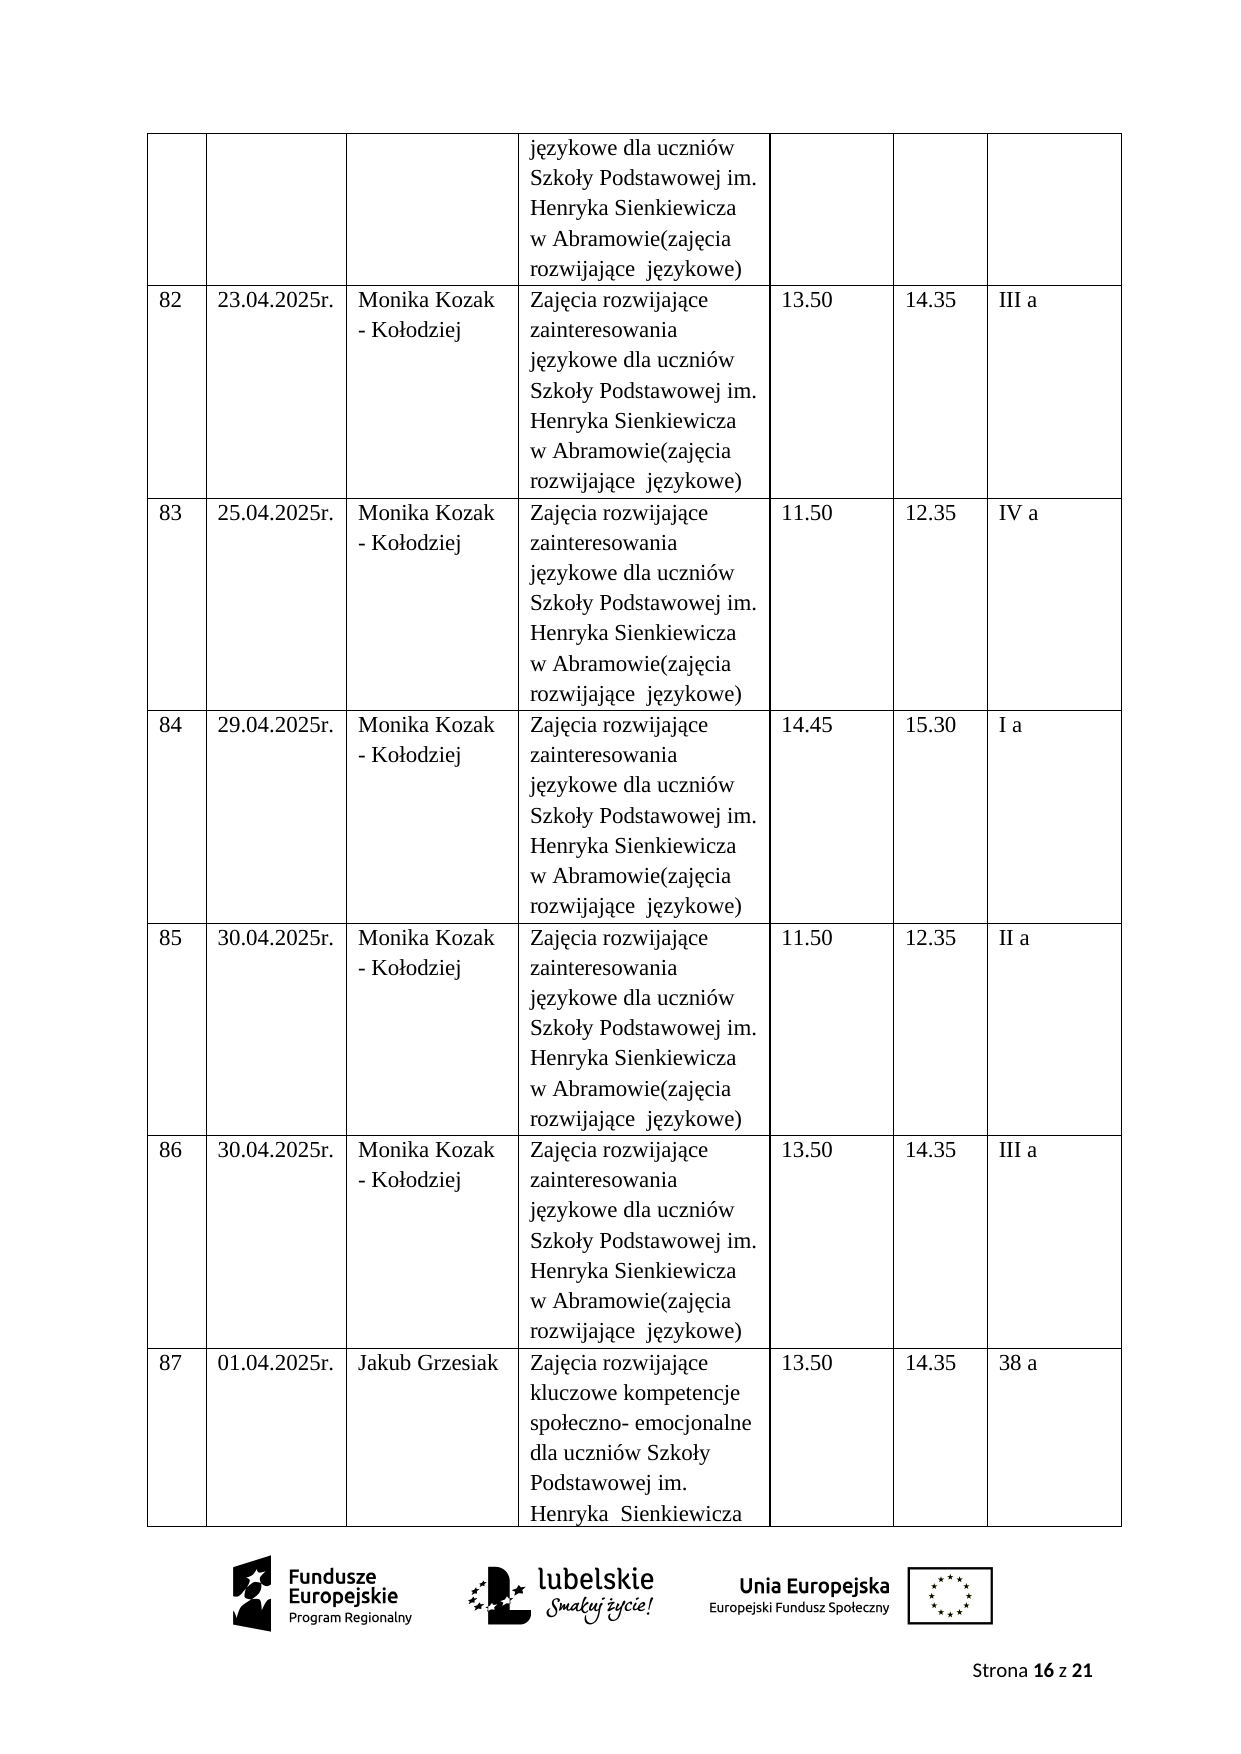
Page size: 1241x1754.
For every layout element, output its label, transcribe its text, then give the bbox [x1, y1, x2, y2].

table_cell [988, 134, 1121, 285]
table_cell [894, 134, 987, 285]
table_cell Monika Kozak - Kołodziej [347, 1136, 518, 1347]
table_cell 29.04.2025r. [207, 711, 346, 922]
table_cell Monika Kozak - Kołodziej [347, 499, 518, 710]
table_cell 12.35 [894, 499, 987, 710]
table_cell Monika Kozak - Kołodziej [347, 711, 518, 922]
table_cell Zajęcia rozwijające zainteresowania językowe dla uczniów Szkoły Podstawowej im. Henryka Sienkiewicza w Abramowie(zajęcia rozwijające językowe) [519, 1136, 769, 1347]
table_cell 38 a [988, 1349, 1121, 1526]
table_cell Zajęcia rozwijające zainteresowania językowe dla uczniów Szkoły Podstawowej im. Henryka Sienkiewicza w Abramowie(zajęcia rozwijające językowe) [519, 711, 769, 922]
table_cell Zajęcia rozwijające zainteresowania językowe dla uczniów Szkoły Podstawowej im. Henryka Sienkiewicza w Abramowie(zajęcia rozwijające językowe) [519, 286, 769, 497]
table_cell 86 [148, 1136, 206, 1347]
table_cell 14.45 [771, 711, 893, 922]
table_cell Zajęcia rozwijające kluczowe kompetencje społeczno- emocjonalne dla uczniów Szkoły Podstawowej im. Henryka Sienkiewicza [519, 1349, 769, 1526]
table_cell 14.35 [894, 1136, 987, 1347]
table_cell III a [988, 1136, 1121, 1347]
table_cell 85 [148, 924, 206, 1135]
table_cell [207, 134, 346, 285]
table_cell językowe dla uczniów Szkoły Podstawowej im. Henryka Sienkiewicza w Abramowie(zajęcia rozwijające językowe) [519, 134, 769, 285]
table_cell 14.35 [894, 286, 987, 497]
table_cell 23.04.2025r. [207, 286, 346, 497]
table_cell 11.50 [771, 924, 893, 1135]
table_cell Monika Kozak - Kołodziej [347, 924, 518, 1135]
table_cell 25.04.2025r. [207, 499, 346, 710]
table_cell I a [988, 711, 1121, 922]
table_cell 13.50 [771, 286, 893, 497]
table_cell IV a [988, 499, 1121, 710]
table_cell [148, 134, 206, 285]
table_cell Monika Kozak - Kołodziej [347, 286, 518, 497]
table_cell 83 [148, 499, 206, 710]
table_cell 82 [148, 286, 206, 497]
table_cell 30.04.2025r. [207, 1136, 346, 1347]
table_cell 12.35 [894, 924, 987, 1135]
table_cell [347, 134, 518, 285]
table_cell 13.50 [771, 1136, 893, 1347]
table_cell 13.50 [771, 1349, 893, 1526]
table_cell 14.35 [894, 1349, 987, 1526]
table_cell 84 [148, 711, 206, 922]
table_cell 87 [148, 1349, 206, 1526]
table_cell II a [988, 924, 1121, 1135]
table_cell 11.50 [771, 499, 893, 710]
table_cell 01.04.2025r. [207, 1349, 346, 1526]
table_cell Jakub Grzesiak [347, 1349, 518, 1526]
table_cell Zajęcia rozwijające zainteresowania językowe dla uczniów Szkoły Podstawowej im. Henryka Sienkiewicza w Abramowie(zajęcia rozwijające językowe) [519, 499, 769, 710]
table_cell 15.30 [894, 711, 987, 922]
table_cell 30.04.2025r. [207, 924, 346, 1135]
table_cell Zajęcia rozwijające zainteresowania językowe dla uczniów Szkoły Podstawowej im. Henryka Sienkiewicza w Abramowie(zajęcia rozwijające językowe) [519, 924, 769, 1135]
table_cell [771, 134, 893, 285]
table_cell III a [988, 286, 1121, 497]
